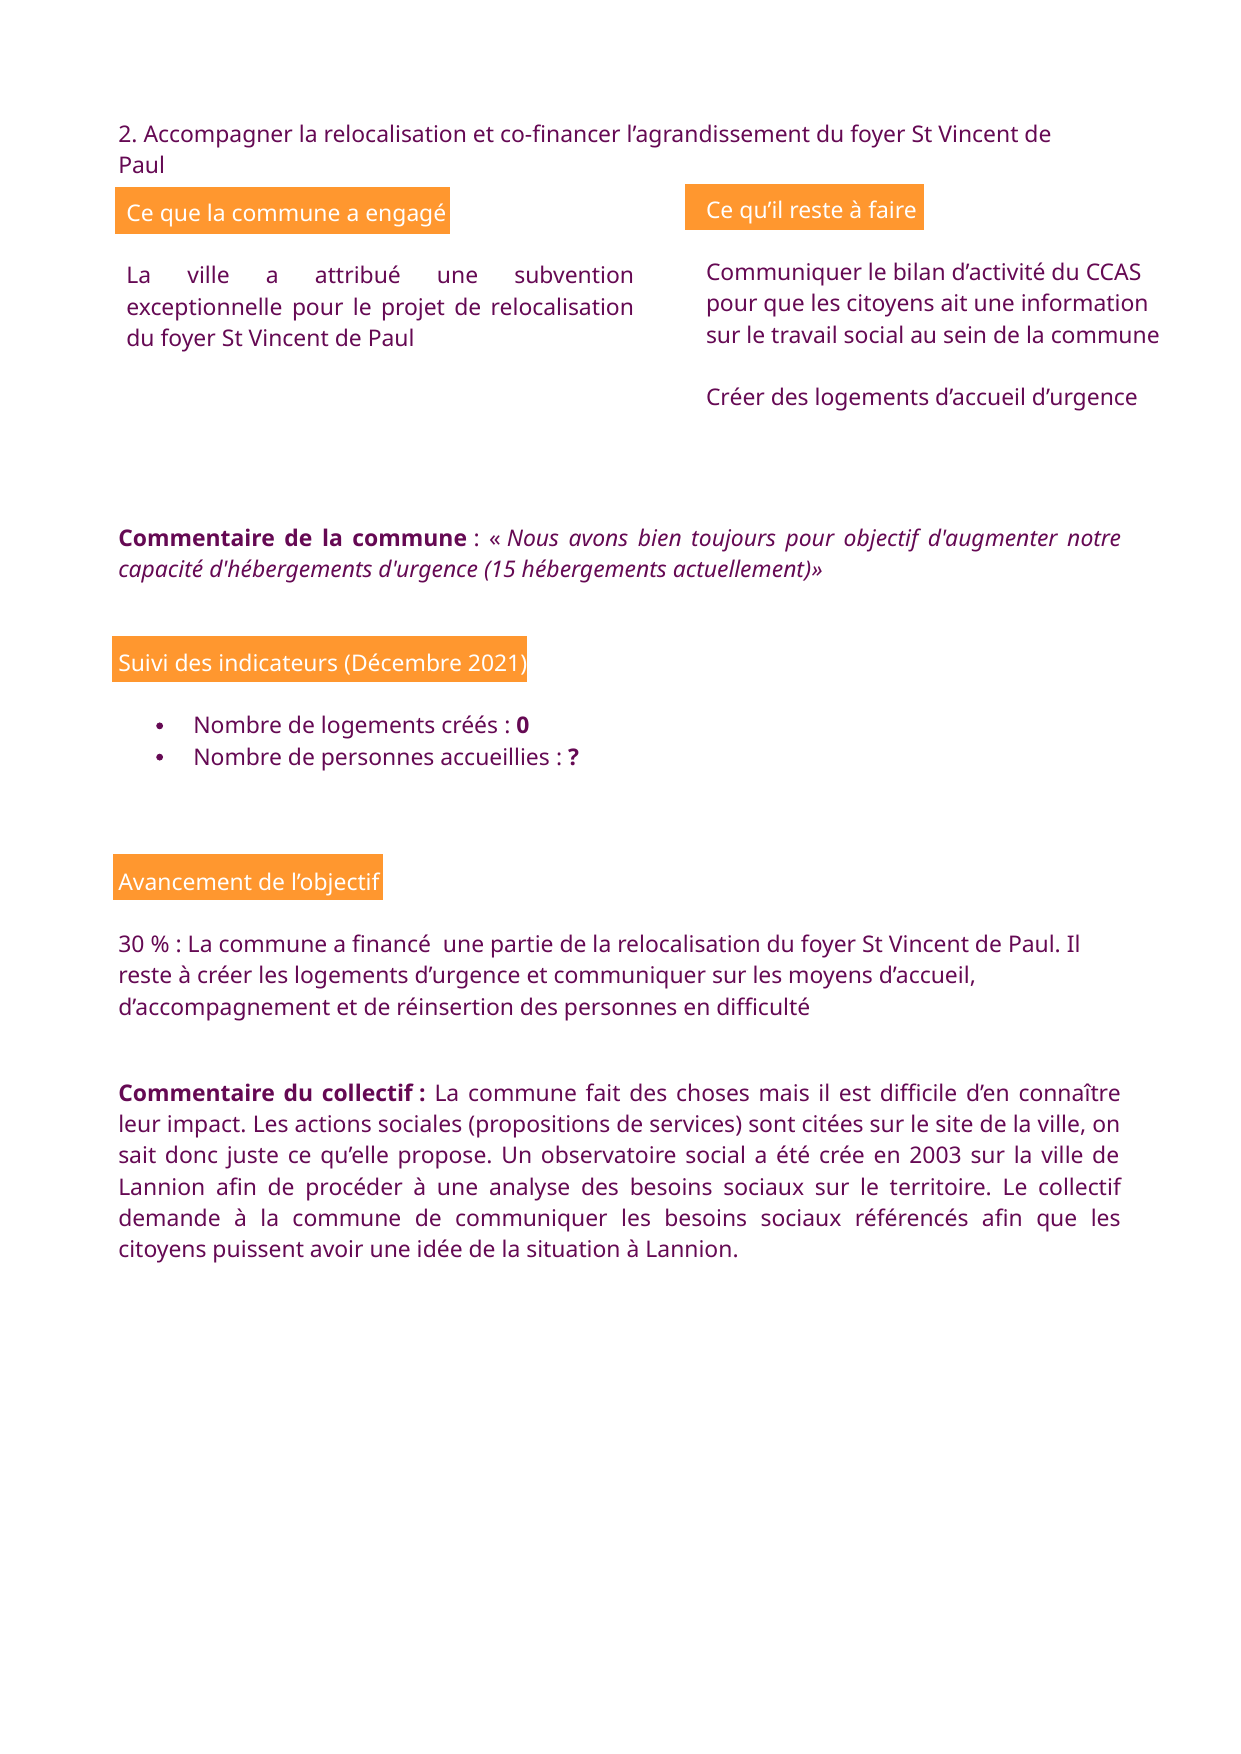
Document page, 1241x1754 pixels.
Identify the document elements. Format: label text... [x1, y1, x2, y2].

text Commentaire du collectif : La commune fait des choses mais il est difficile d’en connaître leur impact. Les actions sociales (propositions de services) sont citées sur le site de la ville, on sait donc juste ce qu’elle propose. Un observatoire social a été crée en 2003 sur la ville de Lannion afin de procéder à une analyse des besoins sociaux sur le territoire. Le collectif demande à la commune de communiquer les besoins sociaux référencés afin que les citoyens puissent avoir une idée de la situation à Lannion. [118, 1077, 1122, 1264]
text Commentaire de la commune : « Nous avons bien toujours pour objectif d'augmenter notre capacité d'hébergements d'urgence (15 hébergements actuellement)» [118, 522, 1122, 584]
list Nombre de logements créés : 0 [156, 709, 1122, 741]
list Nombre de personnes accueillies : ? [156, 741, 1122, 772]
text 30 % : La commune a financé une partie de la relocalisation du foyer St Vincent de Paul. Il reste à créer les logements d’urgence et communiquer sur les moyens d’accueil, d’accompagnement et de réinsertion des personnes en difficulté [118, 928, 1122, 1022]
text Paul [118, 149, 1122, 181]
text 2. Accompagner la relocalisation et co-financer l’agrandissement du foyer St Vincent de [118, 118, 1122, 149]
text Avancement de l’objectif [383, 866, 1122, 897]
text Suivi des indicateurs (Décembre 2021) [527, 647, 1122, 678]
